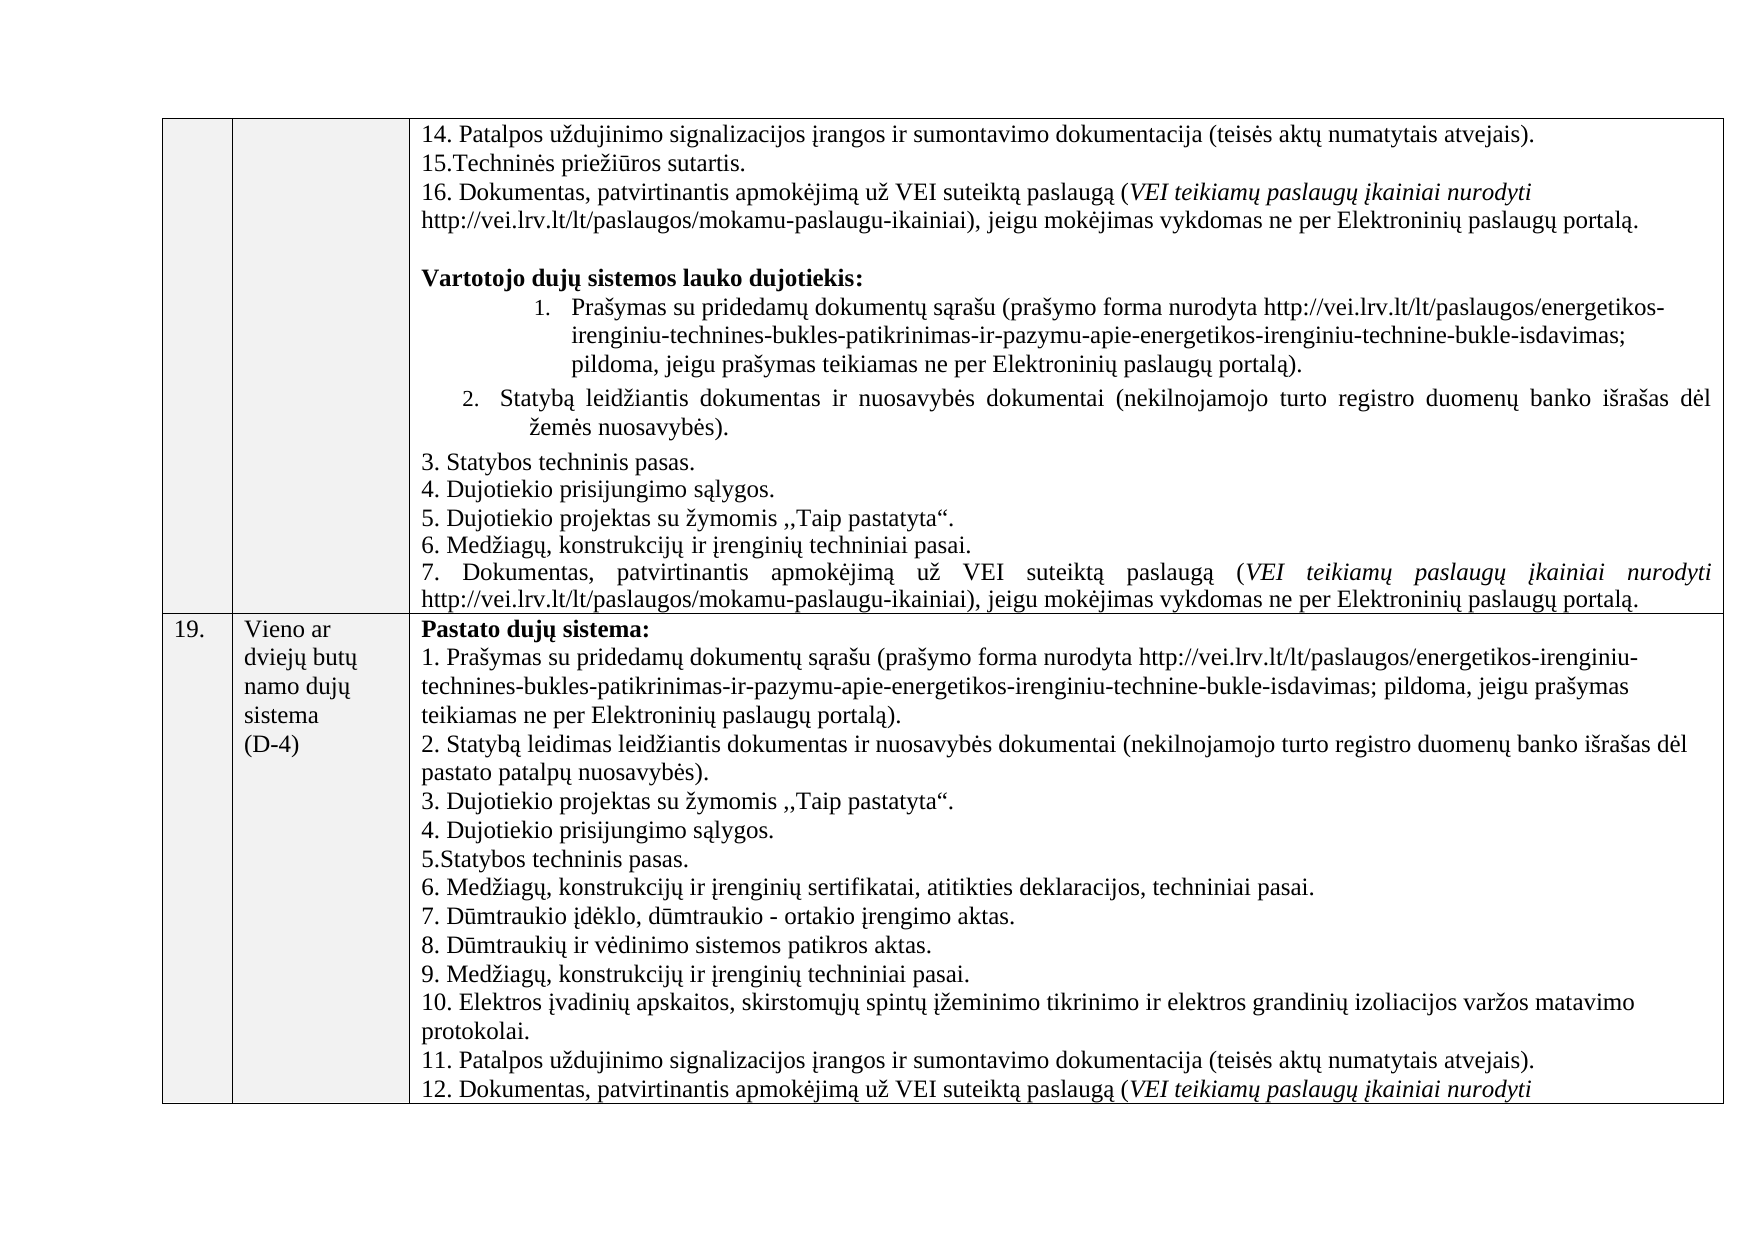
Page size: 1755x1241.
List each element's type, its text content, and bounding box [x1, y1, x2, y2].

table_cell Vieno ar dviejų butų namo dujų sistema (D-4) [233, 614, 409, 1102]
table_cell [233, 119, 409, 613]
table_cell 14. Patalpos uždujinimo signalizacijos įrangos ir sumontavimo dokumentacija (teisės aktų numatytais atvejais). 15.Techninės priežiūros sutartis. 16. Dokumentas, patvirtinantis apmokėjimą už VEI suteiktą paslaugą (VEI teikiamų paslaugų įkainiai nurodyti http://vei.lrv.lt/lt/paslaugos/mokamu-paslaugu-ikainiai), jeigu mokėjimas vykdomas ne per Elektroninių paslaugų portalą. Vartotojo dujų sistemos lauko dujotiekis: Prašymas su pridedamų dokumentų sąrašu (prašymo forma nurodyta http://vei.lrv.lt/lt/paslaugos/energetikos-irenginiu-technines-bukles-patikrinimas-ir-pazymu-apie-energetikos-irenginiu-technine-bukle-isdavimas; pildoma, jeigu prašymas teikiamas ne per Elektroninių paslaugų portalą). Statybą leidžiantis dokumentas ir nuosavybės dokumentai (nekilnojamojo turto registro duomenų banko išrašas dėl žemės nuosavybės). 3. Statybos techninis pasas. 4. Dujotiekio prisijungimo sąlygos. 5. Dujotiekio projektas su žymomis ,,Taip pastatyta“. 6. Medžiagų, konstrukcijų ir įrenginių techniniai pasai. 7. Dokumentas, patvirtinantis apmokėjimą už VEI suteiktą paslaugą (VEI teikiamų paslaugų įkainiai nurodyti http://vei.lrv.lt/lt/paslaugos/mokamu-paslaugu-ikainiai), jeigu mokėjimas vykdomas ne per Elektroninių paslaugų portalą. [410, 119, 1723, 613]
table_cell 19. [163, 614, 232, 1102]
table_cell [163, 119, 232, 613]
table_cell Pastato dujų sistema: 1. Prašymas su pridedamų dokumentų sąrašu (prašymo forma nurodyta http://vei.lrv.lt/lt/paslaugos/energetikos-irenginiu-technines-bukles-patikrinimas-ir-pazymu-apie-energetikos-irenginiu-technine-bukle-isdavimas; pildoma, jeigu prašymas teikiamas ne per Elektroninių paslaugų portalą). 2. Statybą leidimas leidžiantis dokumentas ir nuosavybės dokumentai (nekilnojamojo turto registro duomenų banko išrašas dėl pastato patalpų nuosavybės). 3. Dujotiekio projektas su žymomis ,,Taip pastatyta“. 4. Dujotiekio prisijungimo sąlygos. 5.Statybos techninis pasas. 6. Medžiagų, konstrukcijų ir įrenginių sertifikatai, atitikties deklaracijos, techniniai pasai. 7. Dūmtraukio įdėklo, dūmtraukio - ortakio įrengimo aktas. 8. Dūmtraukių ir vėdinimo sistemos patikros aktas. 9. Medžiagų, konstrukcijų ir įrenginių techniniai pasai. 10. Elektros įvadinių apskaitos, skirstomųjų spintų įžeminimo tikrinimo ir elektros grandinių izoliacijos varžos matavimo protokolai. 11. Patalpos uždujinimo signalizacijos įrangos ir sumontavimo dokumentacija (teisės aktų numatytais atvejais). 12. Dokumentas, patvirtinantis apmokėjimą už VEI suteiktą paslaugą (VEI teikiamų paslaugų įkainiai nurodyti [410, 614, 1723, 1102]
